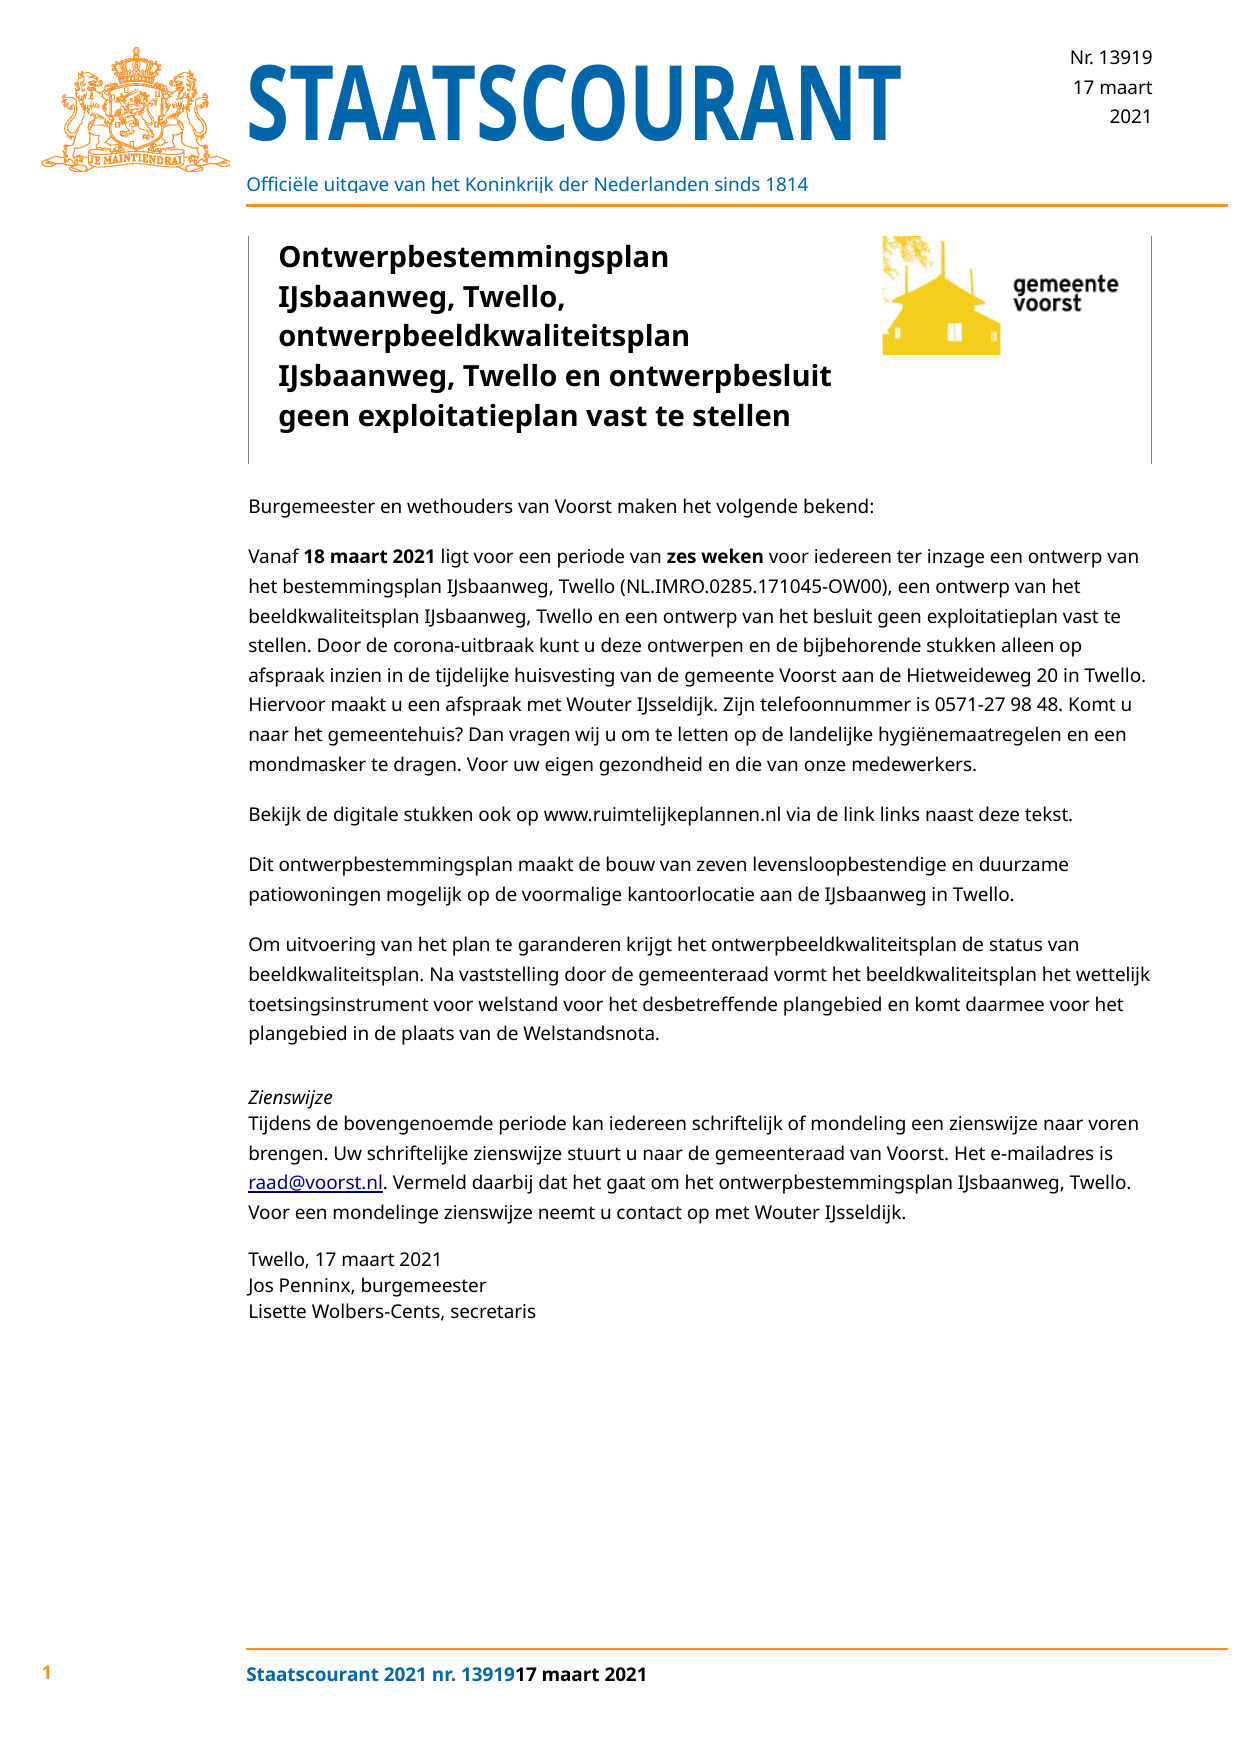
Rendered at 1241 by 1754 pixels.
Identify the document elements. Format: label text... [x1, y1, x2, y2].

text Bekijk de digitale stukken ook op www.ruimtelijkeplannen.nl via de link links naast deze tekst. [248, 801, 1152, 827]
text Om uitvoering van het plan te garanderen krijgt het ontwerpbeeldkwaliteitsplan de status van beeldkwaliteitsplan. Na vaststelling door de gemeenteraad vormt het beeldkwaliteitsplan het wettelijk toetsingsinstrument voor welstand voor het desbetreffende plangebied en komt daarmee voor het plangebied in de plaats van de Welstandsnota. [248, 932, 1152, 1046]
text Jos Penninx, burgemeester [248, 1272, 1152, 1298]
text Zienswijze [248, 1084, 1152, 1110]
text Twello, 17 maart 2021 [248, 1247, 1152, 1272]
text Burgemeester en wethouders van Voorst maken het volgende bekend: [248, 493, 1152, 519]
table_header Ontwerpbestemmingsplan IJsbaanweg, Twello, ontwerpbeeldkwaliteitsplan IJsbaanweg, Twello en ontwerpbesluit geen exploitatieplan vast te stellen [249, 236, 850, 464]
text Lisette Wolbers-Cents, secretaris [248, 1298, 1152, 1324]
picture [41, 47, 231, 172]
table_header [850, 236, 1151, 464]
picture [882, 236, 1119, 355]
text Tijdens de bovengenoemde periode kan iedereen schriftelijk of mondeling een zienswijze naar voren brengen. Uw schriftelijke zienswijze stuurt u naar de gemeenteraad van Voorst. Het e-mailadres is raad@voorst.nl. Vermeld daarbij dat het gaat om het ontwerpbestemmingsplan IJsbaanweg, Twello. Voor een mondelinge zienswijze neemt u contact op met Wouter IJsseldijk. [248, 1110, 1152, 1224]
text Dit ontwerpbestemmingsplan maakt de bouw van zeven levensloopbestendige en duurzame patiowoningen mogelijk op de voormalige kantoorlocatie aan de IJsbaanweg in Twello. [248, 852, 1152, 907]
text Vanaf 18 maart 2021 ligt voor een periode van zes weken voor iedereen ter inzage een ontwerp van het bestemmingsplan IJsbaanweg, Twello (NL.IMRO.0285.171045-OW00), een ontwerp van het beeldkwaliteitsplan IJsbaanweg, Twello en een ontwerp van het besluit geen exploitatieplan vast te stellen. Door de corona-uitbraak kunt u deze ontwerpen en de bijbehorende stukken alleen op afspraak inzien in de tijdelijke huisvesting van de gemeente Voorst aan de Hietweideweg 20 in Twello. Hiervoor maakt u een afspraak met Wouter IJsseldijk. Zijn telefoonnummer is 0571-27 98 48. Komt u naar het gemeentehuis? Dan vragen wij u om te letten op de landelijke hygiënemaatregelen en een mondmasker te dragen. Voor uw eigen gezondheid en die van onze medewerkers. [248, 544, 1152, 777]
